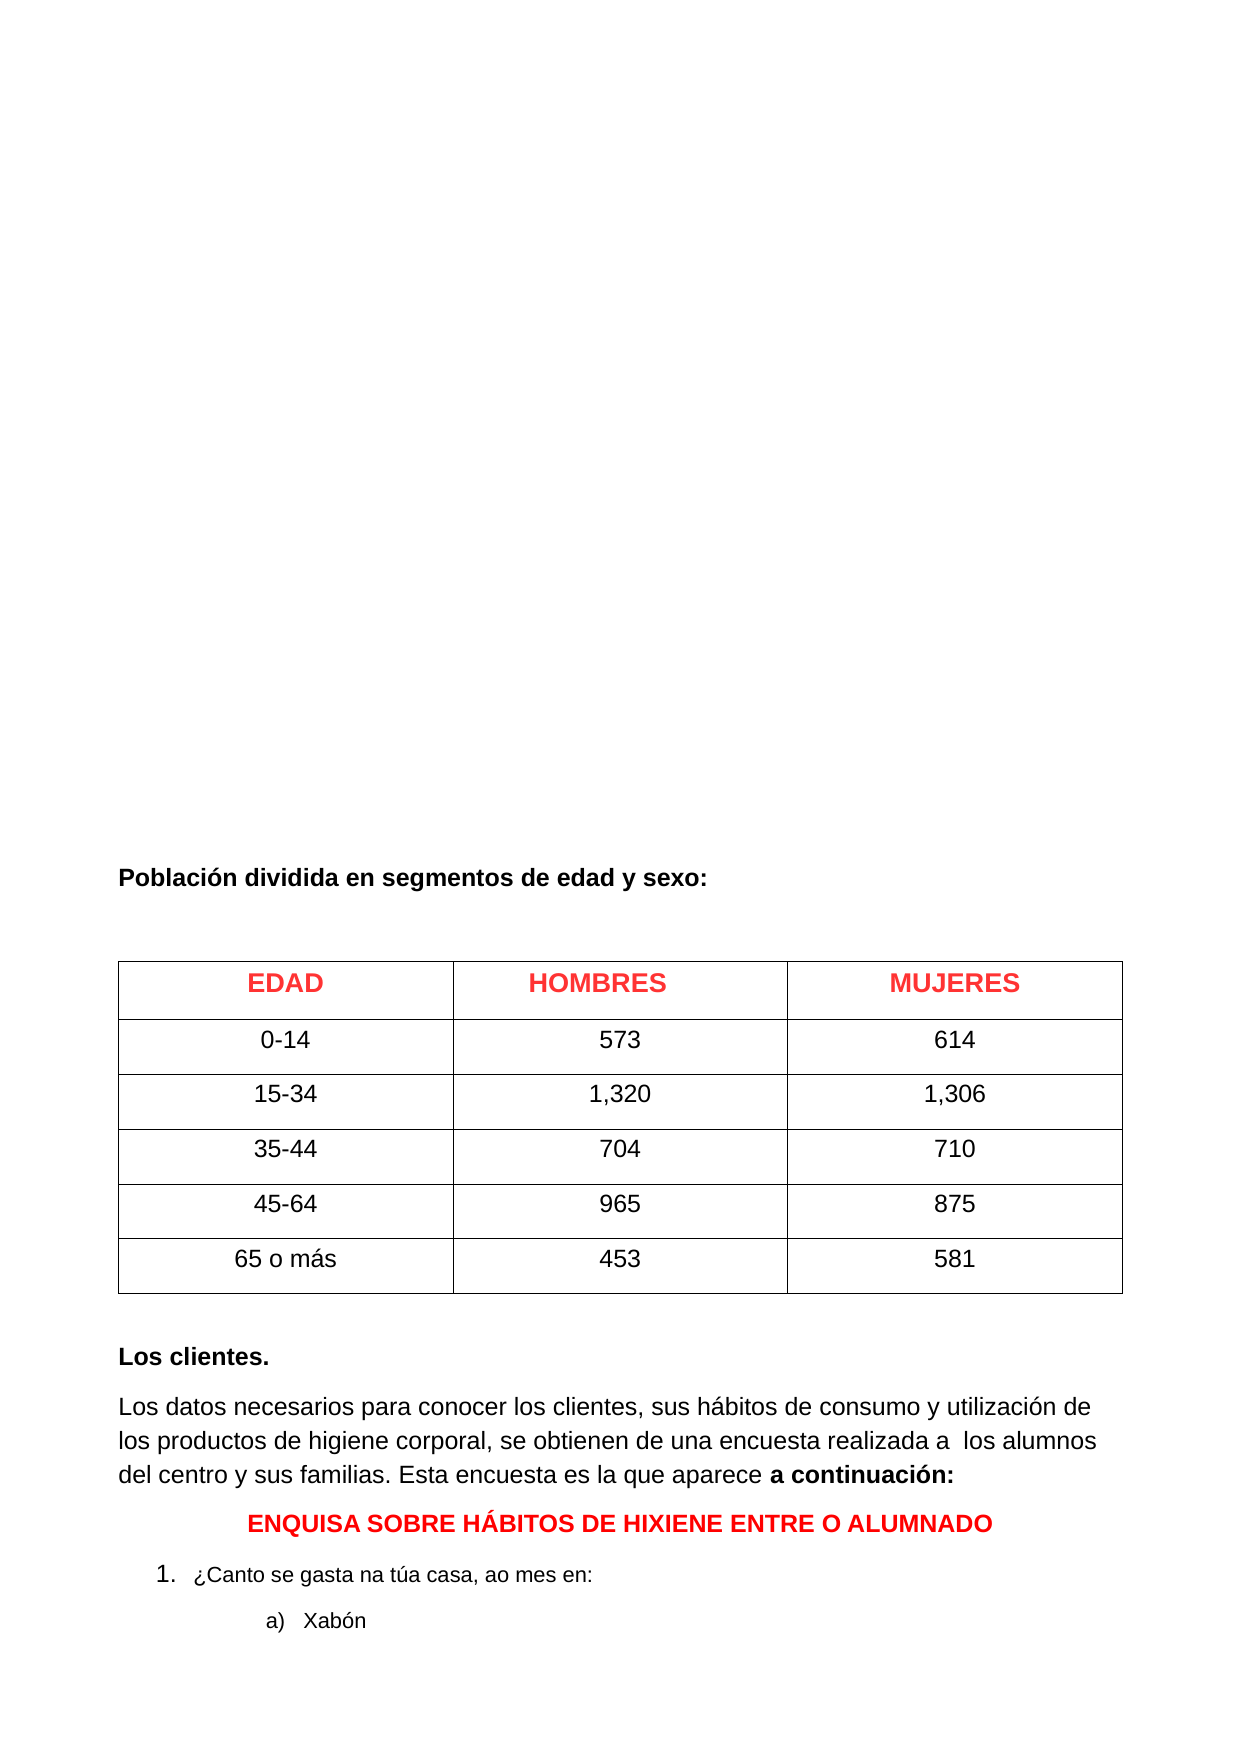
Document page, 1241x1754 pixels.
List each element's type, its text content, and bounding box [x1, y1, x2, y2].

table_cell 0-14 [119, 1020, 453, 1074]
table_cell 965 [454, 1185, 787, 1238]
table_cell 710 [788, 1130, 1122, 1183]
table_cell 1,306 [788, 1075, 1122, 1128]
table_header MUJERES [788, 962, 1122, 1019]
table_header HOMBRES [454, 962, 787, 1019]
table_header EDAD [119, 962, 453, 1019]
text Los clientes. [118, 1342, 1122, 1371]
table_cell 35-44 [119, 1130, 453, 1183]
table_cell 1,320 [454, 1075, 787, 1128]
table_cell 15-34 [119, 1075, 453, 1128]
table_cell 614 [788, 1020, 1122, 1074]
table_cell 875 [788, 1185, 1122, 1238]
table_cell 453 [454, 1239, 787, 1293]
text Población dividida en segmentos de edad y sexo: [118, 863, 1122, 892]
list Xabón [266, 1608, 1122, 1633]
table_cell 65 o más [119, 1239, 453, 1293]
table_cell 45-64 [119, 1185, 453, 1238]
text Los datos necesarios para conocer los clientes, sus hábitos de consumo y utilización de los productos de higiene corporal, se obtienen de una encuesta realizada a los alumnos del centro y sus familias. Esta encuesta es la que aparece a continuación: [118, 1391, 1122, 1489]
list ¿Canto se gasta na túa casa, ao mes en: [156, 1558, 1122, 1587]
text ENQUISA SOBRE HÁBITOS DE HIXIENE ENTRE O ALUMNADO [118, 1509, 1122, 1538]
table_cell 581 [788, 1239, 1122, 1293]
table_cell 573 [454, 1020, 787, 1074]
table_cell 704 [454, 1130, 787, 1183]
